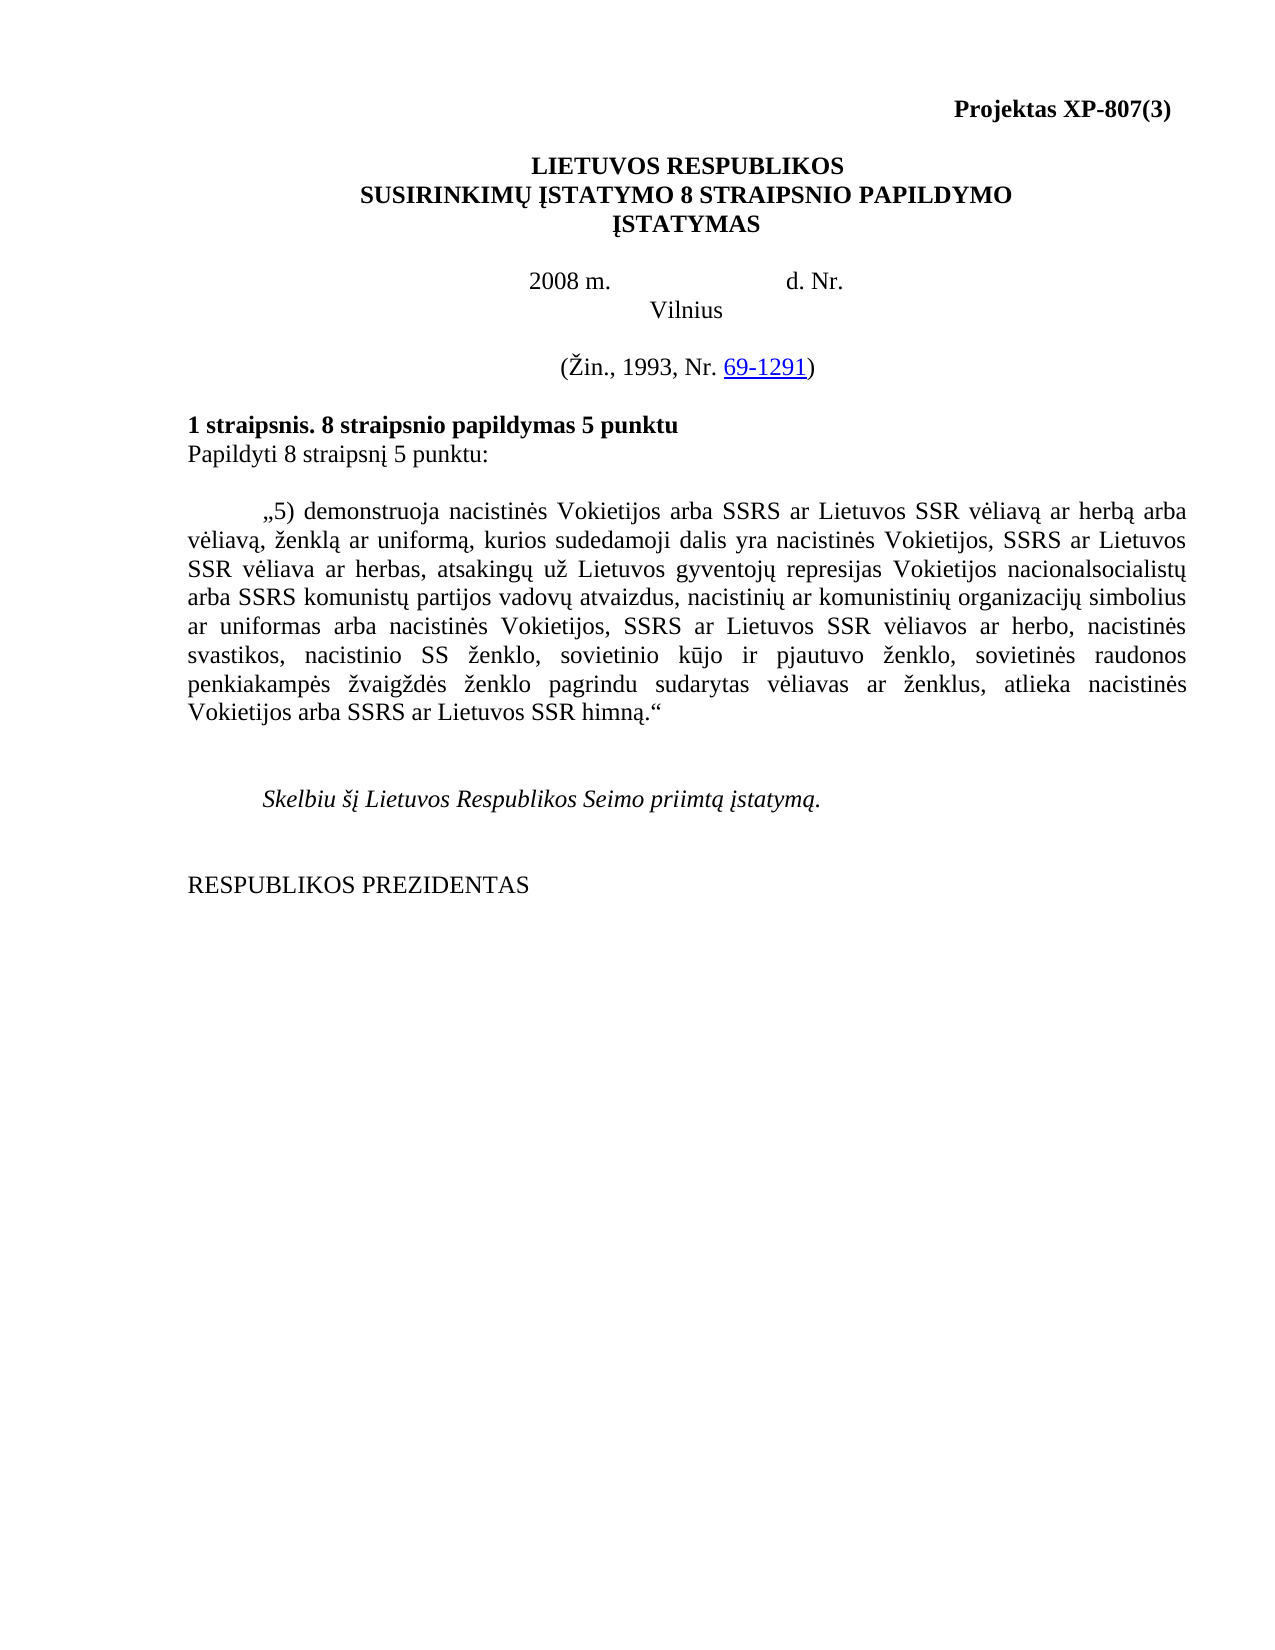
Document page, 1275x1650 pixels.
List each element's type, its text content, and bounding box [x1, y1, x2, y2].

text ĮSTATYMAS [187, 209, 1185, 237]
text „5) demonstruoja nacistinės Vokietijos arba SSRS ar Lietuvos SSR vėliavą ar herbą arba vėliavą, ženklą ar uniformą, kurios sudedamoji dalis yra nacistinės Vokietijos, SSRS ar Lietuvos SSR vėliava ar herbas, atsakingų už Lietuvos gyventojų represijas Vokietijos nacionalsocialistų arba SSRS komunistų partijos vadovų atvaizdus, nacistinių ar komunistinių organizacijų simbolius ar uniformas arba nacistinės Vokietijos, SSRS ar Lietuvos SSR vėliavos ar herbo, nacistinės svastikos, nacistinio SS ženklo, sovietinio kūjo ir pjautuvo ženklo, sovietinės raudonos penkiakampės žvaigždės ženklo pagrindu sudarytas vėliavas ar ženklus, atlieka nacistinės Vokietijos arba SSRS ar Lietuvos SSR himną.“ [187, 496, 1187, 726]
text Papildyti 8 straipsnį 5 punktu: [187, 439, 1260, 467]
text LIETUVOS RESPUBLIKOS [187, 151, 1187, 180]
text SUSIRINKIMŲ ĮSTATYMO 8 STRAIPSNIO PAPILDYMO [187, 180, 1185, 209]
text 1 straipsnis. 8 straipsnio papildymas 5 punktu [187, 410, 1260, 439]
text 2008 m. d. Nr. [187, 266, 1185, 295]
text (Žin., 1993, Nr. 69-1291) [187, 352, 1187, 381]
text RESPUBLIKOS PREZIDENTAS [187, 870, 1187, 899]
text Projektas XP-807(3) [862, 94, 1187, 122]
text Vilnius [187, 295, 1185, 324]
text Skelbiu šį Lietuvos Respublikos Seimo priimtą įstatymą. [187, 784, 1187, 812]
